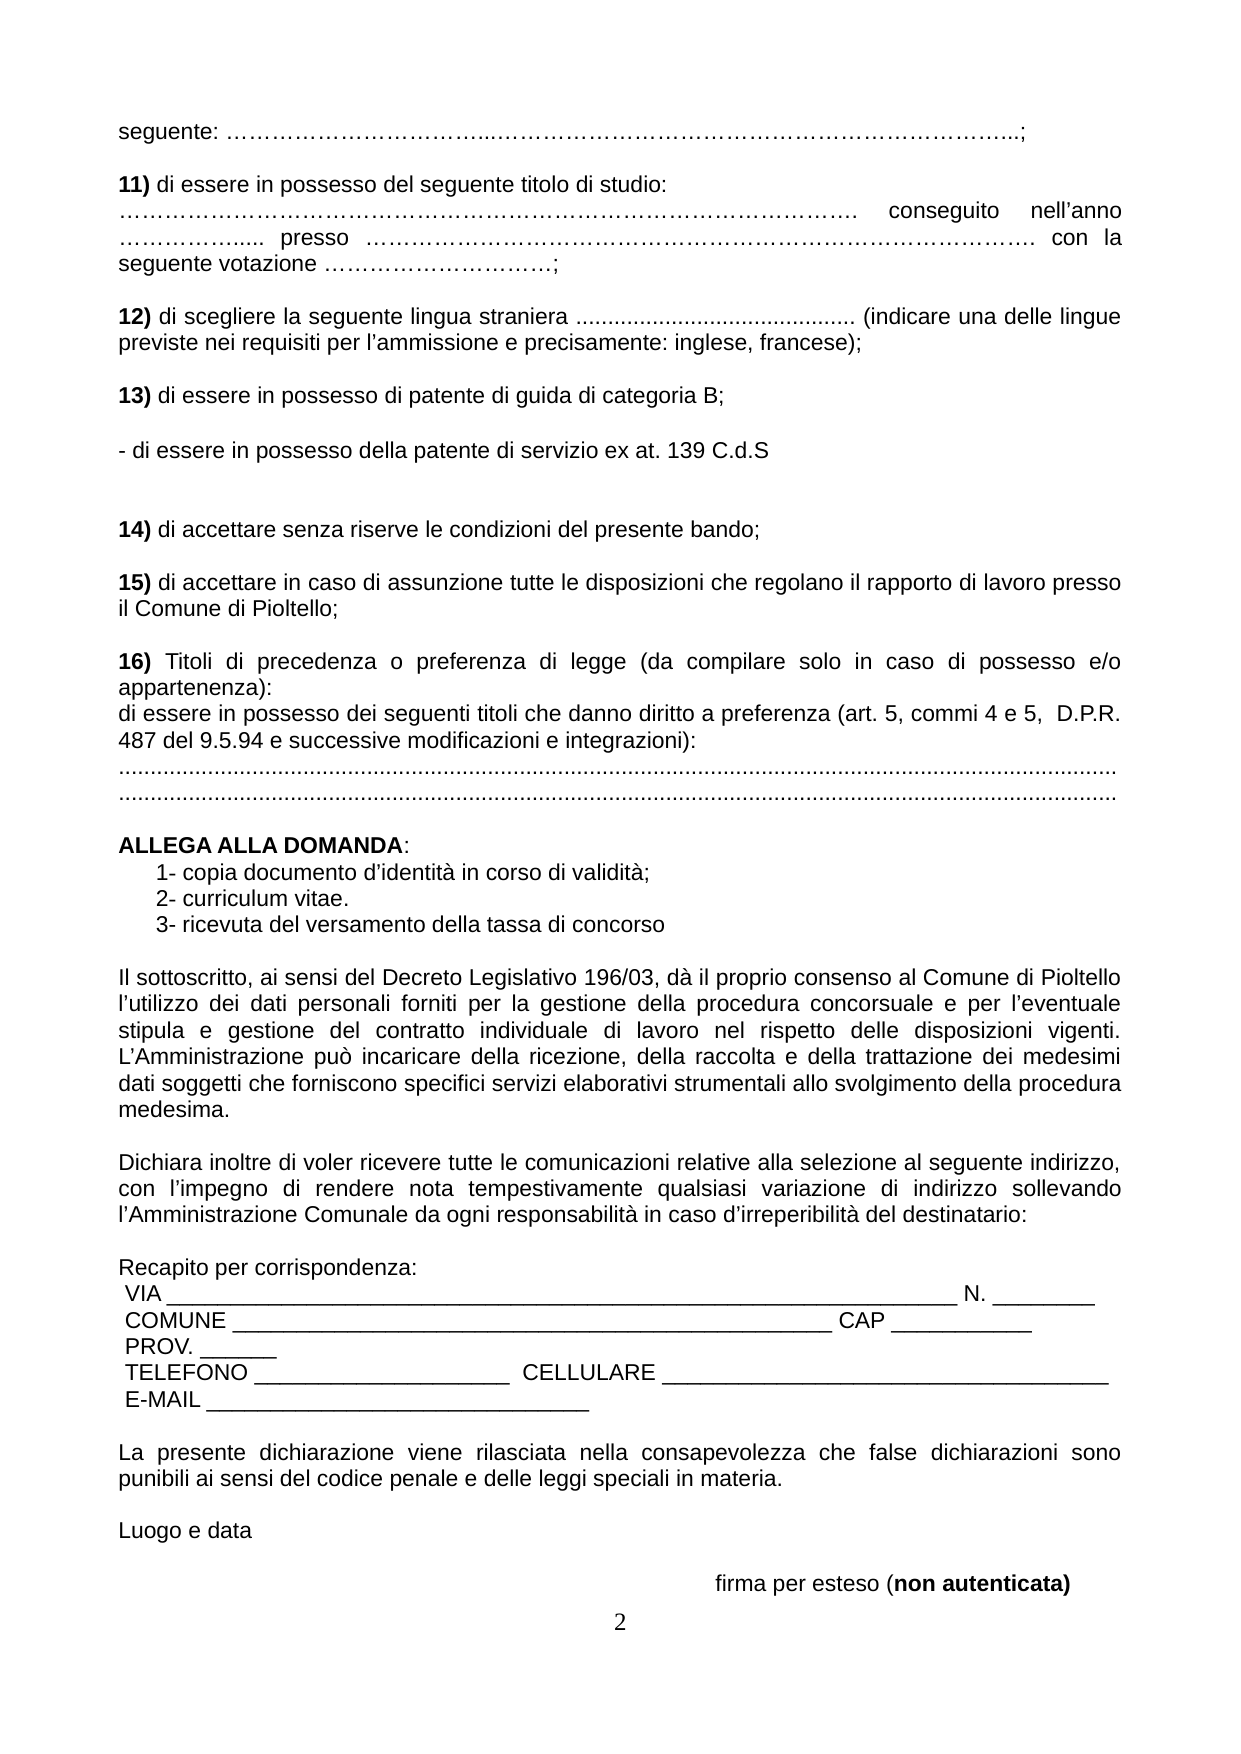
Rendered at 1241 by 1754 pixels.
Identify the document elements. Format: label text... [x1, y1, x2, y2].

list - curriculum vitae. [156, 885, 1122, 911]
text Recapito per corrispondenza: [118, 1254, 1122, 1280]
text Il sottoscritto, ai sensi del Decreto Legislativo 196/03, dà il proprio consenso al Comune di Pioltello l’utilizzo dei dati personali forniti per la gestione della procedura concorsuale e per l’eventuale stipula e gestione del contratto individuale di lavoro nel rispetto delle disposizioni vigenti. L’Amministrazione può incaricare della ricezione, della raccolta e della trattazione dei medesimi dati soggetti che forniscono specifici servizi elaborativi strumentali allo svolgimento della procedura medesima. [118, 964, 1122, 1122]
text 12) di scegliere la seguente lingua straniera ............................................ (indicare una delle lingue previste nei requisiti per l’ammissione e precisamente: inglese, francese); [118, 303, 1122, 355]
text - di essere in possesso della patente di servizio ex at. 139 C.d.S [118, 437, 1122, 463]
text TELEFONO ____________________ CELLULARE ___________________________________ [118, 1359, 1122, 1386]
text 14) di accettare senza riserve le condizioni del presente bando; [118, 516, 1122, 542]
text ALLEGA ALLA DOMANDA: [118, 832, 1122, 858]
list - ricevuta del versamento della tassa di concorso [156, 911, 1122, 938]
text E-MAIL ______________________________ [118, 1386, 1122, 1412]
text ……………………………………………………………………………………. conseguito nell’anno ……………..... presso ……………………………………………………………………………. con la seguente votazione …………………………; [118, 197, 1122, 276]
text La presente dichiarazione viene rilasciata nella consapevolezza che false dichiarazioni sono punibili ai sensi del codice penale e delle leggi speciali in materia. [118, 1438, 1122, 1491]
text seguente: ……………………………...…………………………………………………………...; [118, 118, 1122, 144]
text firma per esteso (non autenticata) [118, 1570, 1122, 1597]
text .......................................................................................................................................................................................................................................................................................................................... [118, 753, 1122, 806]
text Luogo e data [118, 1517, 1122, 1544]
list - copia documento d’identità in corso di validità; [156, 858, 1122, 885]
text 11) di essere in possesso del seguente titolo di studio: [118, 171, 1122, 197]
text PROV. ______ [118, 1333, 1122, 1359]
text VIA ______________________________________________________________ N. ________ [118, 1280, 1122, 1307]
text di essere in possesso dei seguenti titoli che danno diritto a preferenza (art. 5, commi 4 e 5, D.P.R. 487 del 9.5.94 e successive modificazioni e integrazioni): [118, 700, 1122, 753]
text Dichiara inoltre di voler ricevere tutte le comunicazioni relative alla selezione al seguente indirizzo, con l’impegno di rendere nota tempestivamente qualsiasi variazione di indirizzo sollevando l’Amministrazione Comunale da ogni responsabilità in caso d’irreperibilità del destinatario: [118, 1148, 1122, 1228]
text 15) di accettare in caso di assunzione tutte le disposizioni che regolano il rapporto di lavoro presso il Comune di Pioltello; [118, 568, 1122, 621]
text 16) Titoli di precedenza o preferenza di legge (da compilare solo in caso di possesso e/o appartenenza): [118, 648, 1122, 700]
text 13) di essere in possesso di patente di guida di categoria B; [118, 382, 1122, 408]
text COMUNE _______________________________________________ CAP ___________ [118, 1307, 1122, 1333]
